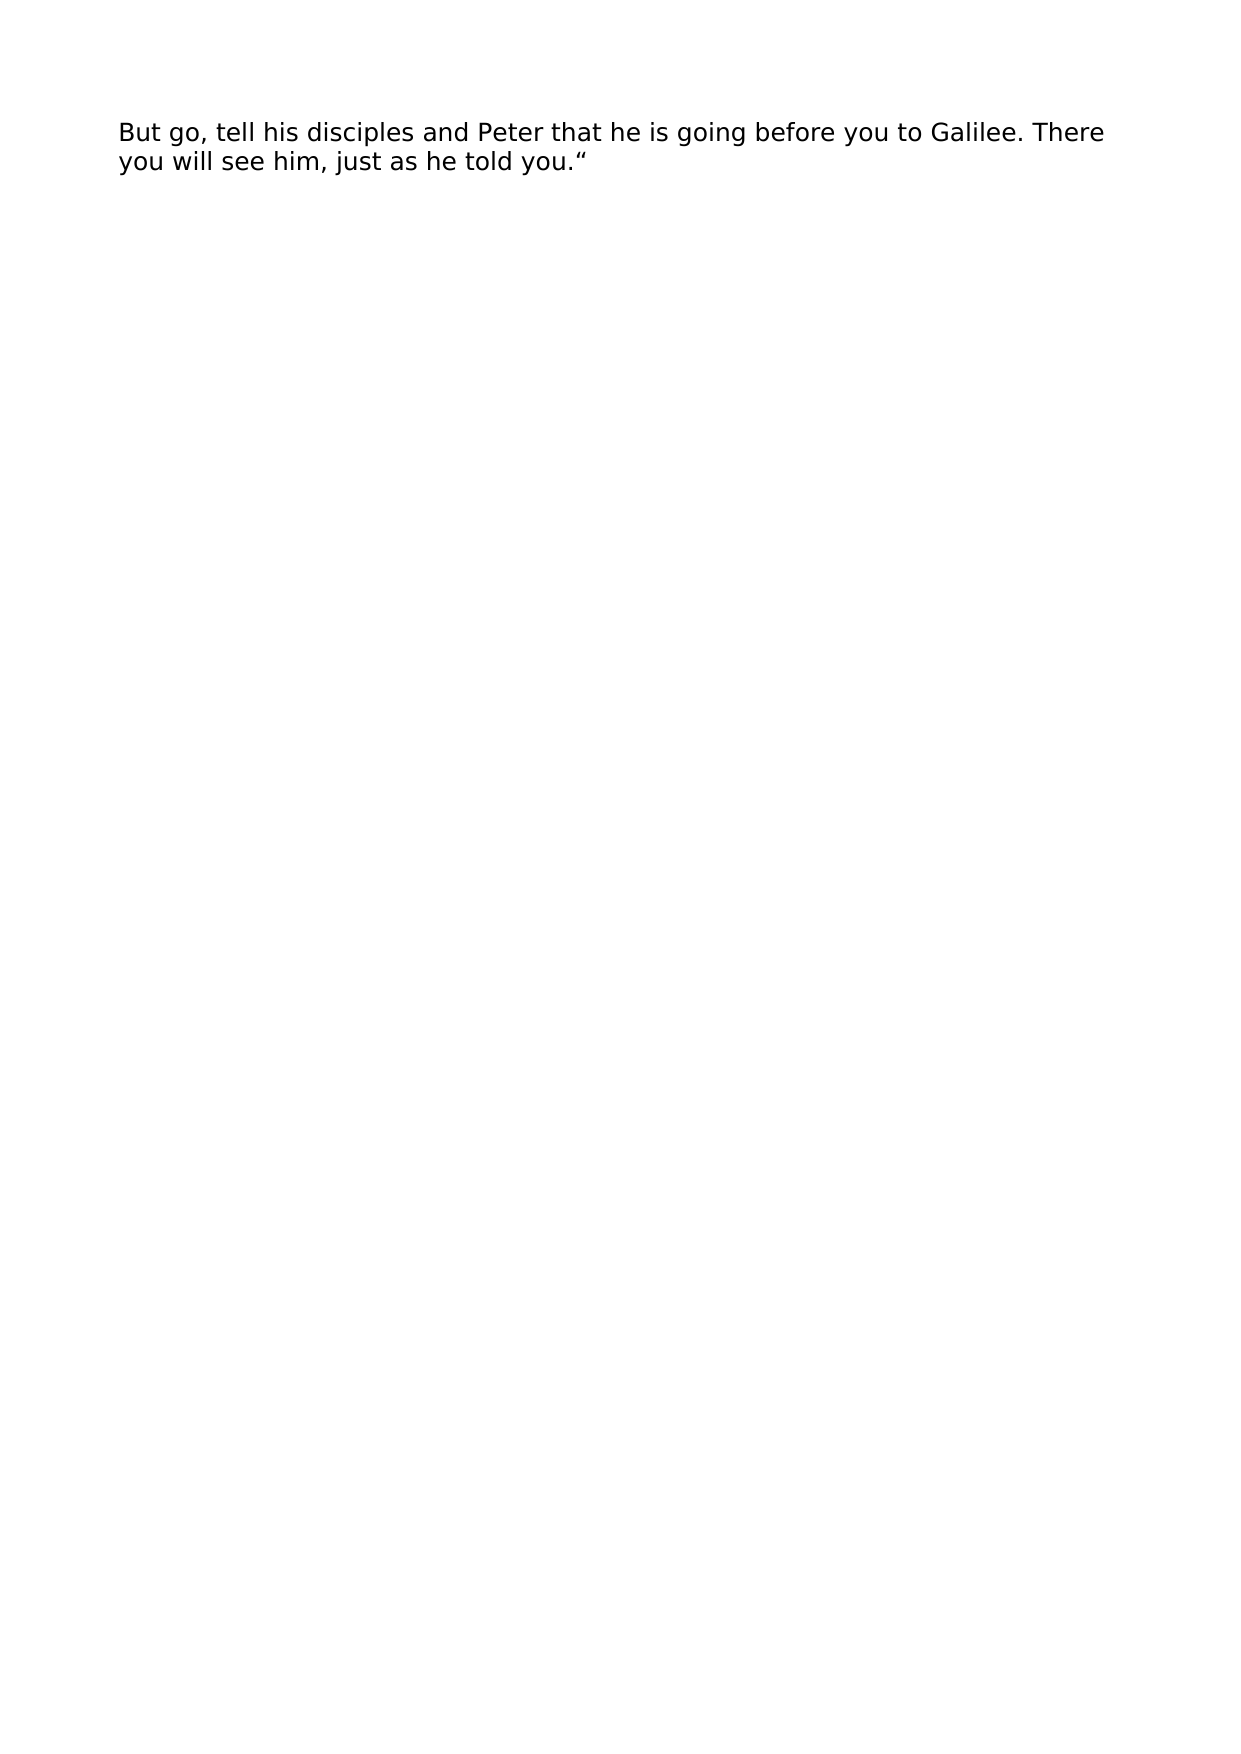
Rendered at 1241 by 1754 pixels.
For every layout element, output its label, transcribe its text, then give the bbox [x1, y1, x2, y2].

text But go, tell his disciples and Peter that he is going before you to Galilee. There you will see him, just as he told you.“ [118, 118, 1122, 176]
